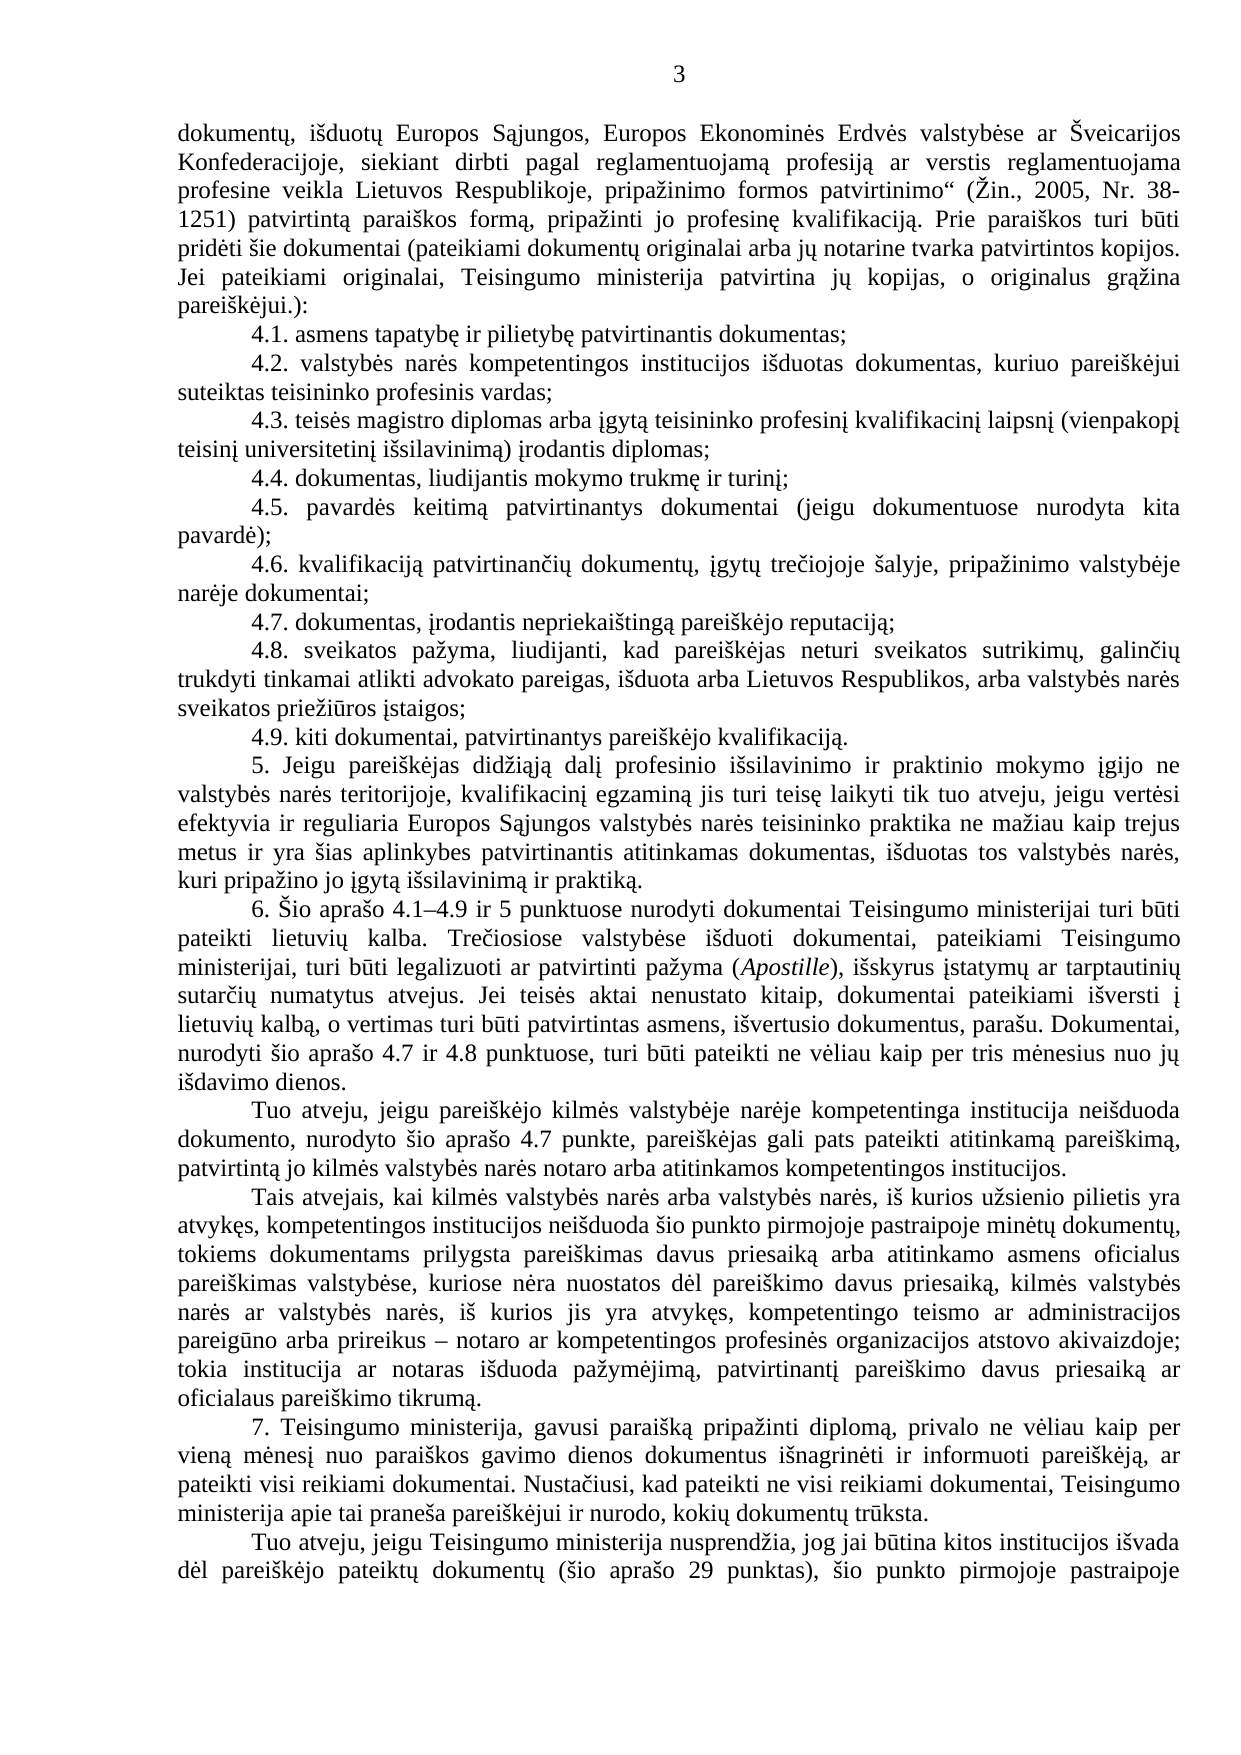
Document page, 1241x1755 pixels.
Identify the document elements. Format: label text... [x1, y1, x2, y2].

text Tais atvejais, kai kilmės valstybės narės arba valstybės narės, iš kurios užsienio pilietis yra atvykęs, kompetentingos institucijos neišduoda šio punkto pirmojoje pastraipoje minėtų dokumentų, tokiems dokumentams prilygsta pareiškimas davus priesaiką arba atitinkamo asmens oficialus pareiškimas valstybėse, kuriose nėra nuostatos dėl pareiškimo davus priesaiką, kilmės valstybės narės ar valstybės narės, iš kurios jis yra atvykęs, kompetentingo teismo ar administracijos pareigūno arba prireikus – notaro ar kompetentingos profesinės organizacijos atstovo akivaizdoje; tokia institucija ar notaras išduoda pažymėjimą, patvirtinantį pareiškimo davus priesaiką ar oficialaus pareiškimo tikrumą. [177, 1182, 1181, 1412]
text 4.3. teisės magistro diplomas arba įgytą teisininko profesinį kvalifikacinį laipsnį (vienpakopį teisinį universitetinį išsilavinimą) įrodantis diplomas; [177, 406, 1181, 463]
text Tuo atveju, jeigu Teisingumo ministerija nusprendžia, jog jai būtina kitos institucijos išvada dėl pareiškėjo pateiktų dokumentų (šio aprašo 29 punktas), šio punkto pirmojoje pastraipoje [177, 1527, 1181, 1584]
text 4.2. valstybės narės kompetentingos institucijos išduotas dokumentas, kuriuo pareiškėjui suteiktas teisininko profesinis vardas; [177, 348, 1181, 406]
text Tuo atveju, jeigu pareiškėjo kilmės valstybėje narėje kompetentinga institucija neišduoda dokumento, nurodyto šio aprašo 4.7 punkte, pareiškėjas gali pats pateikti atitinkamą pareiškimą, patvirtintą jo kilmės valstybės narės notaro arba atitinkamos kompetentingos institucijos. [177, 1096, 1181, 1182]
text 5. Jeigu pareiškėjas didžiąją dalį profesinio išsilavinimo ir praktinio mokymo įgijo ne valstybės narės teritorijoje, kvalifikacinį egzaminą jis turi teisę laikyti tik tuo atveju, jeigu vertėsi efektyvia ir reguliaria Europos Sąjungos valstybės narės teisininko praktika ne mažiau kaip trejus metus ir yra šias aplinkybes patvirtinantis atitinkamas dokumentas, išduotas tos valstybės narės, kuri pripažino jo įgytą išsilavinimą ir praktiką. [177, 751, 1181, 894]
text 6. Šio aprašo 4.1–4.9 ir 5 punktuose nurodyti dokumentai Teisingumo ministerijai turi būti pateikti lietuvių kalba. Trečiosiose valstybėse išduoti dokumentai, pateikiami Teisingumo ministerijai, turi būti legalizuoti ar patvirtinti pažyma (Apostille), išskyrus įstatymų ar tarptautinių sutarčių numatytus atvejus. Jei teisės aktai nenustato kitaip, dokumentai pateikiami išversti į lietuvių kalbą, o vertimas turi būti patvirtintas asmens, išvertusio dokumentus, parašu. Dokumentai, nurodyti šio aprašo 4.7 ir 4.8 punktuose, turi būti pateikti ne vėliau kaip per tris mėnesius nuo jų išdavimo dienos. [177, 894, 1181, 1096]
text 7. Teisingumo ministerija, gavusi paraišką pripažinti diplomą, privalo ne vėliau kaip per vieną mėnesį nuo paraiškos gavimo dienos dokumentus išnagrinėti ir informuoti pareiškėją, ar pateikti visi reikiami dokumentai. Nustačiusi, kad pateikti ne visi reikiami dokumentai, Teisingumo ministerija apie tai praneša pareiškėjui ir nurodo, kokių dokumentų trūksta. [177, 1412, 1181, 1527]
text 4.5. pavardės keitimą patvirtinantys dokumentai (jeigu dokumentuose nurodyta kita pavardė); [177, 492, 1181, 549]
text 4.9. kiti dokumentai, patvirtinantys pareiškėjo kvalifikaciją. [177, 722, 1181, 751]
text 4.7. dokumentas, įrodantis nepriekaištingą pareiškėjo reputaciją; [177, 607, 1181, 636]
text dokumentų, išduotų Europos Sąjungos, Europos Ekonominės Erdvės valstybėse ar Šveicarijos Konfederacijoje, siekiant dirbti pagal reglamentuojamą profesiją ar verstis reglamentuojama profesine veikla Lietuvos Respublikoje, pripažinimo formos patvirtinimo“ (Žin., 2005, Nr. 38-1251) patvirtintą paraiškos formą, pripažinti jo profesinę kvalifikaciją. Prie paraiškos turi būti pridėti šie dokumentai (pateikiami dokumentų originalai arba jų notarine tvarka patvirtintos kopijos. Jei pateikiami originalai, Teisingumo ministerija patvirtina jų kopijas, o originalus grąžina pareiškėjui.): [177, 118, 1181, 319]
text 4.4. dokumentas, liudijantis mokymo trukmę ir turinį; [177, 463, 1181, 492]
text 4.8. sveikatos pažyma, liudijanti, kad pareiškėjas neturi sveikatos sutrikimų, galinčių trukdyti tinkamai atlikti advokato pareigas, išduota arba Lietuvos Respublikos, arba valstybės narės sveikatos priežiūros įstaigos; [177, 636, 1181, 722]
text 4.6. kvalifikaciją patvirtinančių dokumentų, įgytų trečiojoje šalyje, pripažinimo valstybėje narėje dokumentai; [177, 549, 1181, 607]
text 4.1. asmens tapatybę ir pilietybę patvirtinantis dokumentas; [177, 319, 1181, 348]
